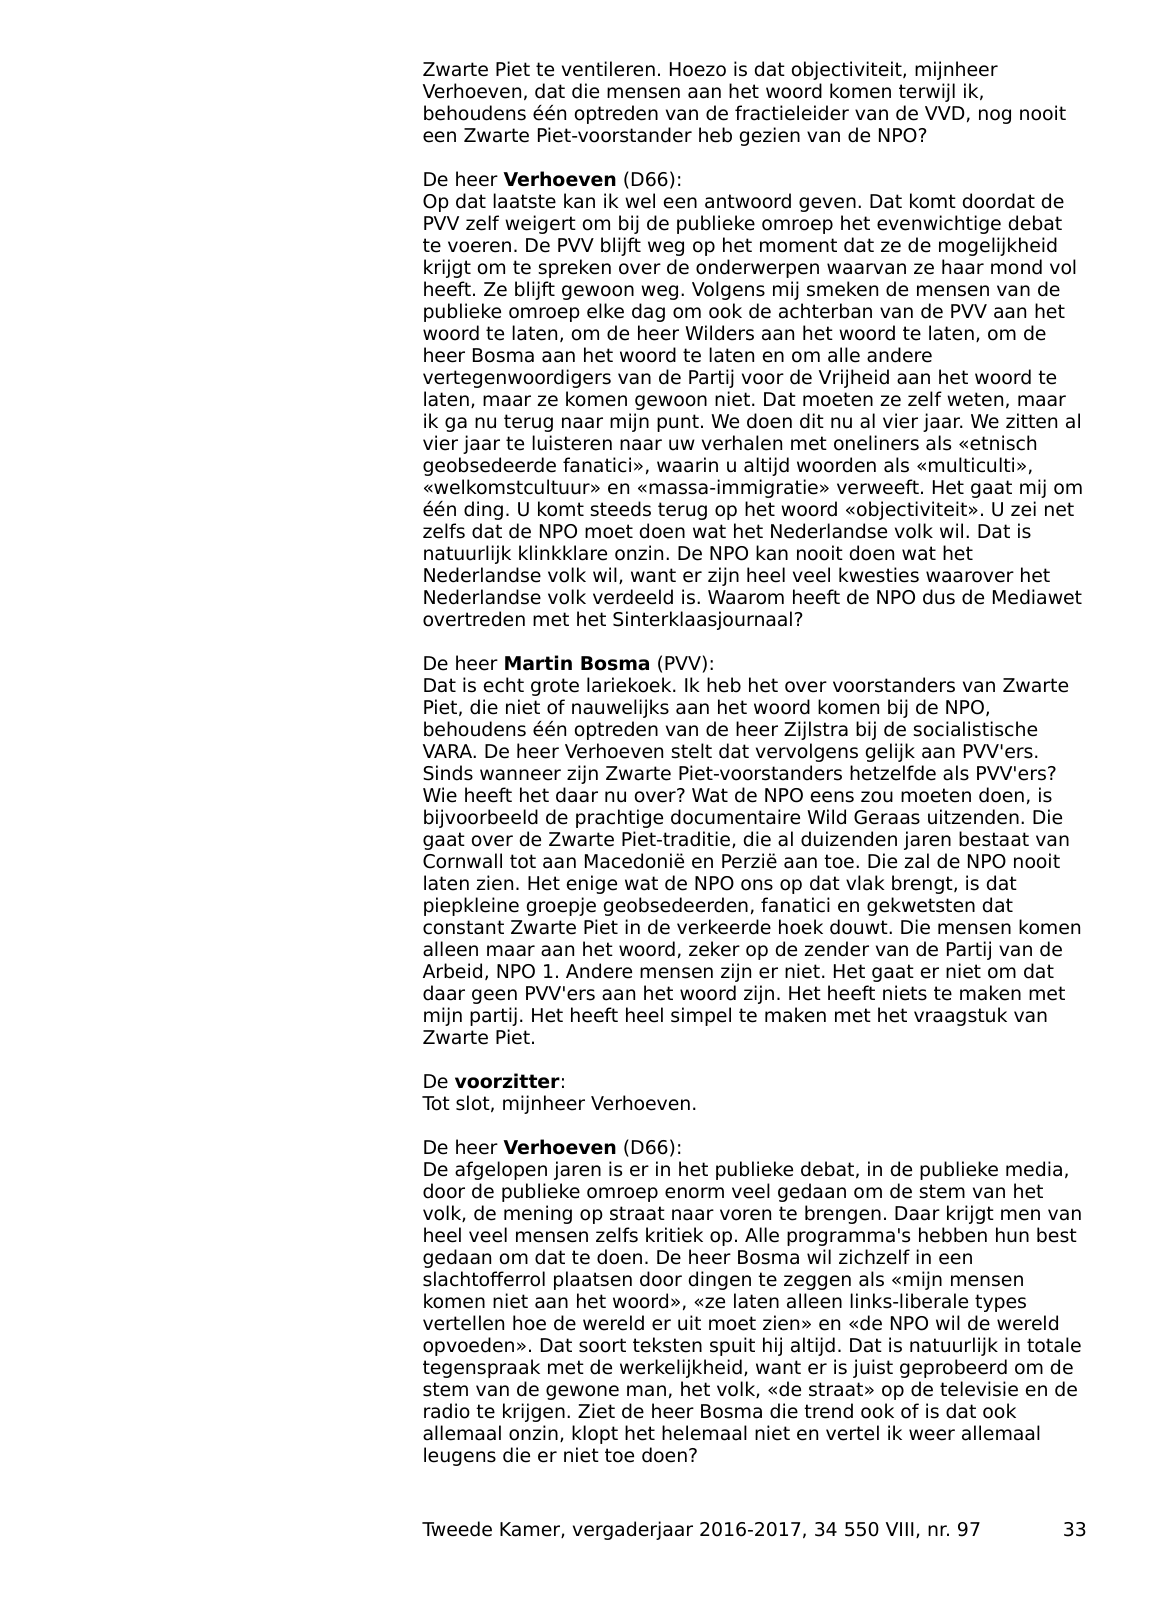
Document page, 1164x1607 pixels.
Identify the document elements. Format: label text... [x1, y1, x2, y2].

text De heer Verhoeven (D66): [422, 169, 1087, 191]
text Dat is echt grote lariekoek. Ik heb het over voorstanders van Zwarte Piet, die niet of nauwelijks aan het woord komen bij de NPO, behoudens één optreden van de heer Zijlstra bij de socialistische VARA. De heer Verhoeven stelt dat vervolgens gelijk aan PVV'ers. Sinds wanneer zijn Zwarte Piet-voorstanders hetzelfde als PVV'ers? Wie heeft het daar nu over? Wat de NPO eens zou moeten doen, is bijvoorbeeld de prachtige documentaire Wild Geraas uitzenden. Die gaat over de Zwarte Piet-traditie, die al duizenden jaren bestaat van Cornwall tot aan Macedonië en Perzië aan toe. Die zal de NPO nooit laten zien. Het enige wat de NPO ons op dat vlak brengt, is dat piepkleine groepje geobsedeerden, fanatici en gekwetsten dat constant Zwarte Piet in de verkeerde hoek douwt. Die mensen komen alleen maar aan het woord, zeker op de zender van de Partij van de Arbeid, NPO 1. Andere mensen zijn er niet. Het gaat er niet om dat daar geen PVV'ers aan het woord zijn. Het heeft niets te maken met mijn partij. Het heeft heel simpel te maken met het vraagstuk van Zwarte Piet. [422, 675, 1087, 1048]
text Tot slot, mijnheer Verhoeven. [422, 1093, 1087, 1115]
text Op dat laatste kan ik wel een antwoord geven. Dat komt doordat de PVV zelf weigert om bij de publieke omroep het evenwichtige debat te voeren. De PVV blijft weg op het moment dat ze de mogelijkheid krijgt om te spreken over de onderwerpen waarvan ze haar mond vol heeft. Ze blijft gewoon weg. Volgens mij smeken de mensen van de publieke omroep elke dag om ook de achterban van de PVV aan het woord te laten, om de heer Wilders aan het woord te laten, om de heer Bosma aan het woord te laten en om alle andere vertegenwoordigers van de Partij voor de Vrijheid aan het woord te laten, maar ze komen gewoon niet. Dat moeten ze zelf weten, maar ik ga nu terug naar mijn punt. We doen dit nu al vier jaar. We zitten al vier jaar te luisteren naar uw verhalen met oneliners als «etnisch geobsedeerde fanatici», waarin u altijd woorden als «multiculti», «welkomstcultuur» en «massa-immigratie» verweeft. Het gaat mij om één ding. U komt steeds terug op het woord «objectiviteit». U zei net zelfs dat de NPO moet doen wat het Nederlandse volk wil. Dat is natuurlijk klinkklare onzin. De NPO kan nooit doen wat het Nederlandse volk wil, want er zijn heel veel kwesties waarover het Nederlandse volk verdeeld is. Waarom heeft de NPO dus de Mediawet overtreden met het Sinterklaasjournaal? [422, 191, 1087, 631]
text De heer Martin Bosma (PVV): [422, 653, 1087, 675]
text De heer Verhoeven (D66): [422, 1137, 1087, 1159]
text De voorzitter: [422, 1071, 1087, 1093]
text Zwarte Piet te ventileren. Hoezo is dat objectiviteit, mijnheer Verhoeven, dat die mensen aan het woord komen terwijl ik, behoudens één optreden van de fractieleider van de VVD, nog nooit een Zwarte Piet-voorstander heb gezien van de NPO? [422, 59, 1087, 147]
text De afgelopen jaren is er in het publieke debat, in de publieke media, door de publieke omroep enorm veel gedaan om de stem van het volk, de mening op straat naar voren te brengen. Daar krijgt men van heel veel mensen zelfs kritiek op. Alle programma's hebben hun best gedaan om dat te doen. De heer Bosma wil zichzelf in een slachtofferrol plaatsen door dingen te zeggen als «mijn mensen komen niet aan het woord», «ze laten alleen links-liberale types vertellen hoe de wereld er uit moet zien» en «de NPO wil de wereld opvoeden». Dat soort teksten spuit hij altijd. Dat is natuurlijk in totale tegenspraak met de werkelijkheid, want er is juist geprobeerd om de stem van de gewone man, het volk, «de straat» op de televisie en de radio te krijgen. Ziet de heer Bosma die trend ook of is dat ook allemaal onzin, klopt het helemaal niet en vertel ik weer allemaal leugens die er niet toe doen? [422, 1159, 1087, 1467]
